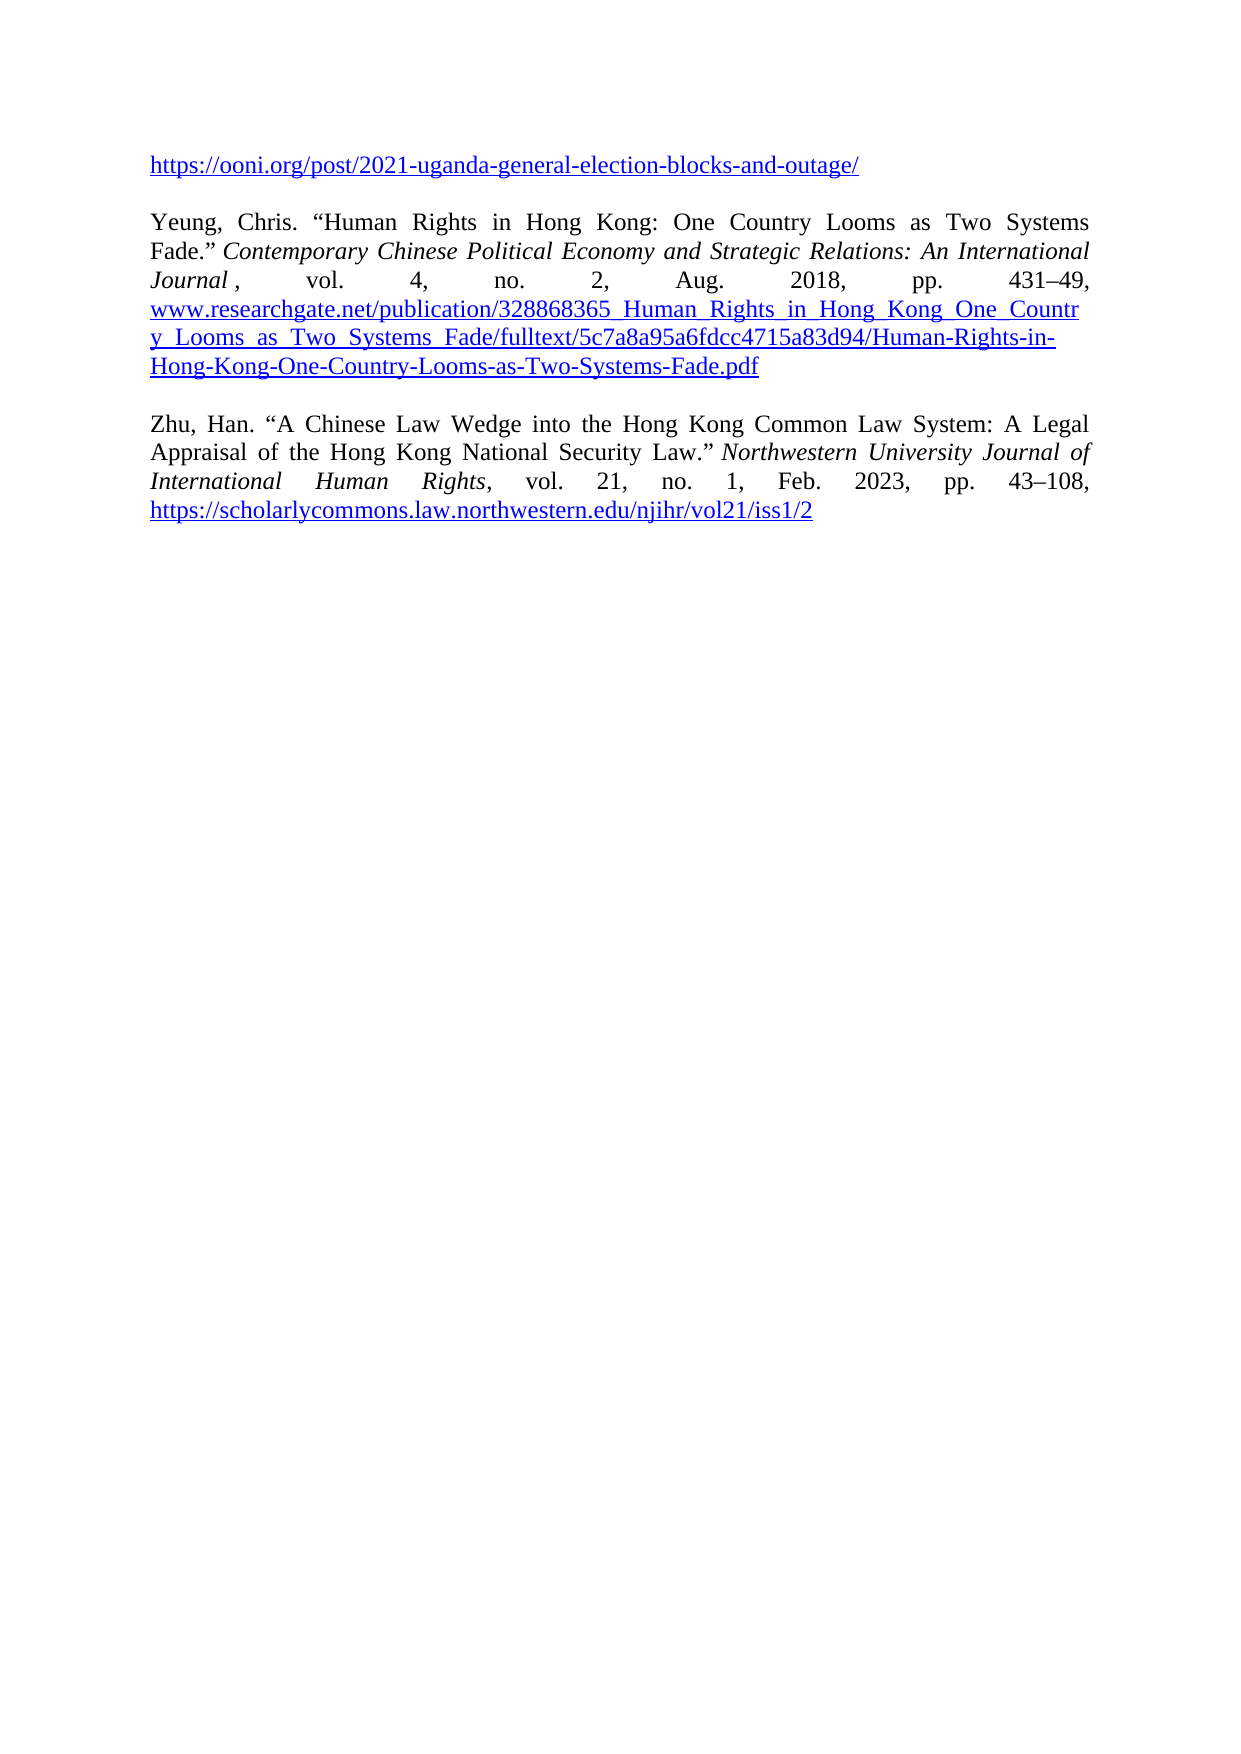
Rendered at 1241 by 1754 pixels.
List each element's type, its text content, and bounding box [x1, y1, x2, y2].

text Zhu, Han. “A Chinese Law Wedge into the Hong Kong Common Law System: A Legal Appraisal of the Hong Kong National Security Law.” Northwestern University Journal of International Human Rights, vol. 21, no. 1, Feb. 2023, pp. 43–108, https://scholarlycommons.law.northwestern.edu/njihr/vol21/iss1/2 [150, 409, 1090, 524]
text Yeung, Chris. “Human Rights in Hong Kong: One Country Looms as Two Systems Fade.” Contemporary Chinese Political Economy and Strategic Relations: An International Journal , vol. 4, no. 2, Aug. 2018, pp. 431–49, www.researchgate.net/publication/328868365_Human_Rights_in_Hong_Kong_One_Country_Looms_as_Two_Systems_Fade/fulltext/5c7a8a95a6fdcc4715a83d94/Human-Rights-in-Hong-Kong-One-Country-Looms-as-Two-Systems-Fade.pdf [150, 207, 1090, 380]
text https://ooni.org/post/2021-uganda-general-election-blocks-and-outage/ [150, 150, 1090, 179]
